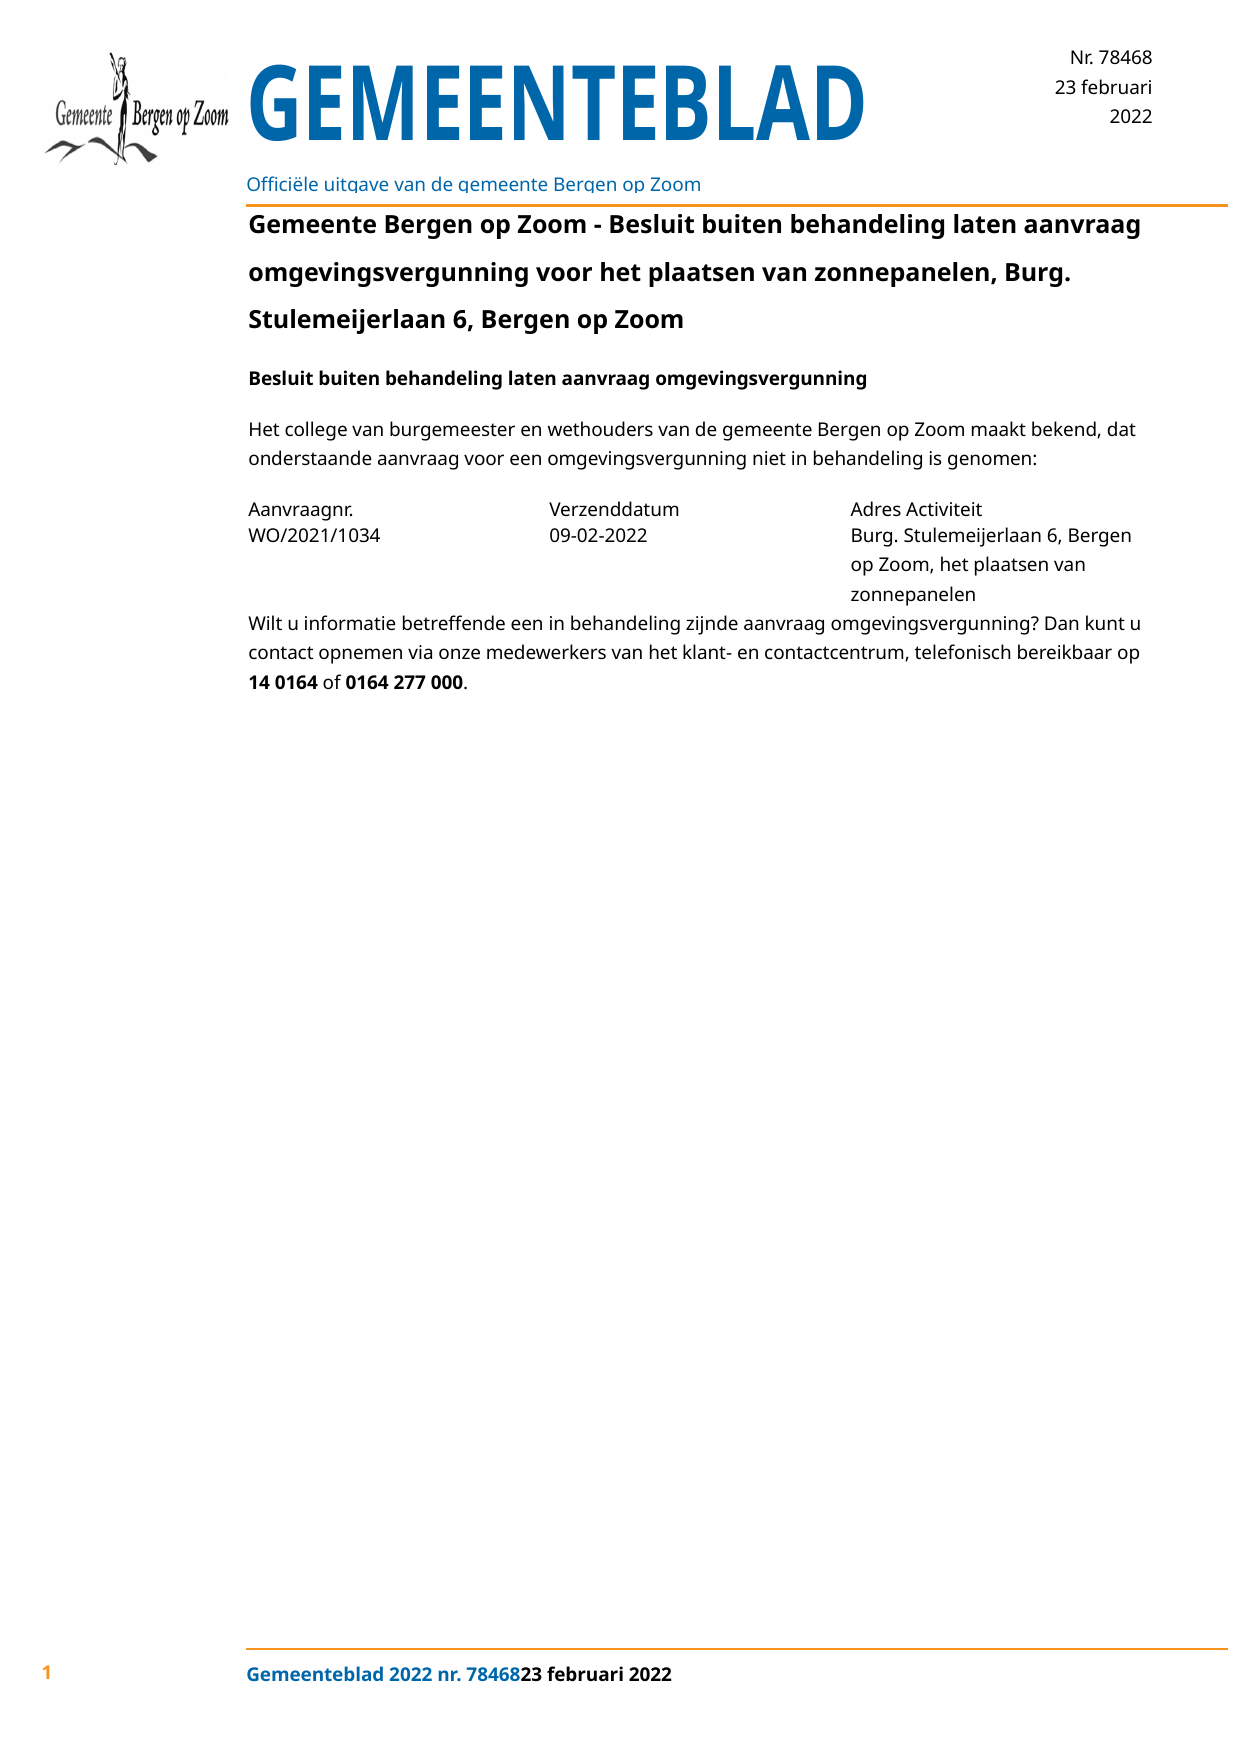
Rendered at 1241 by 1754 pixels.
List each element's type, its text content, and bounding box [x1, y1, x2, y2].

table_cell 09-02-2022 [549, 522, 850, 607]
table_header Verzenddatum [549, 496, 850, 522]
table_cell Burg. Stulemeijerlaan 6, Bergen op Zoom, het plaatsen van zonnepanelen [850, 522, 1152, 607]
text Gemeente Bergen op Zoom - Besluit buiten behandeling laten aanvraag omgevingsvergunning voor het plaatsen van zonnepanelen, Burg. Stulemeijerlaan 6, Bergen op Zoom [248, 207, 1152, 336]
picture [41, 47, 231, 172]
table_cell WO/2021/1034 [248, 522, 549, 607]
table_header Aanvraagnr. [248, 496, 549, 522]
text Het college van burgemeester en wethouders van de gemeente Bergen op Zoom maakt bekend, dat onderstaande aanvraag voor een omgevingsvergunning niet in behandeling is genomen: [248, 416, 1152, 471]
text Besluit buiten behandeling laten aanvraag omgevingsvergunning [248, 366, 1152, 391]
table_header Adres Activiteit [850, 496, 1152, 522]
text Wilt u informatie betreffende een in behandeling zijnde aanvraag omgevingsvergunning? Dan kunt u contact opnemen via onze medewerkers van het klant- en contactcentrum, telefonisch bereikbaar op 14 0164 of 0164 277 000. [248, 610, 1152, 695]
